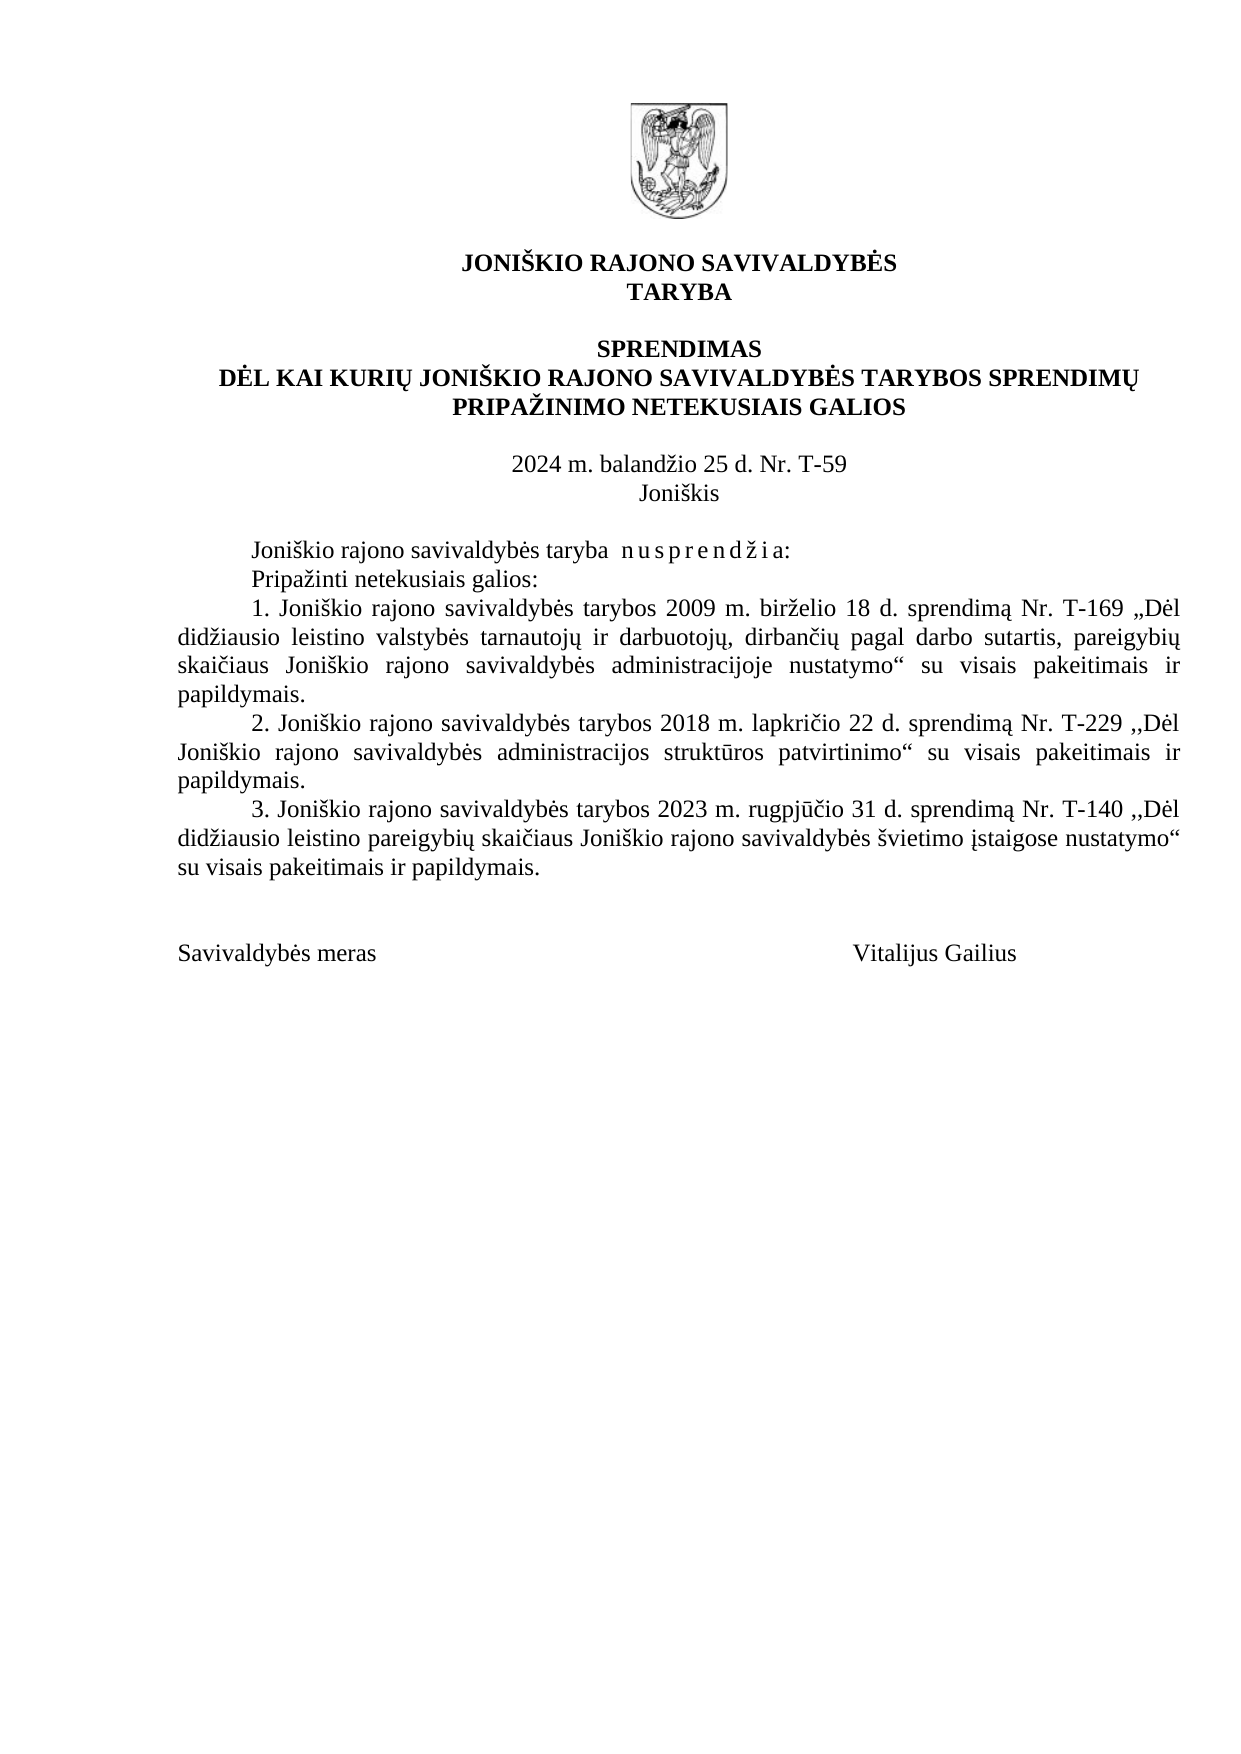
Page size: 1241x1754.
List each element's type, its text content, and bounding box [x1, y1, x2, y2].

text 1. Joniškio rajono savivaldybės tarybos 2009 m. birželio 18 d. sprendimą Nr. T-169 „Dėl didžiausio leistino valstybės tarnautojų ir darbuotojų, dirbančių pagal darbo sutartis, pareigybių skaičiaus Joniškio rajono savivaldybės administracijoje nustatymo“ su visais pakeitimais ir papildymais. [177, 593, 1181, 708]
text Pripažinti netekusiais galios: [177, 564, 1181, 593]
text Joniškis [177, 478, 1181, 507]
text Joniškio rajono savivaldybės TARYBA [177, 248, 1181, 305]
text 2. Joniškio rajono savivaldybės tarybos 2018 m. lapkričio 22 d. sprendimą Nr. T-229 ,,Dėl Joniškio rajono savivaldybės administracijos struktūros patvirtinimo“ su visais pakeitimais ir papildymais. [177, 708, 1181, 794]
text 3. Joniškio rajono savivaldybės tarybos 2023 m. rugpjūčio 31 d. sprendimą Nr. T-140 ,,Dėl didžiausio leistino pareigybių skaičiaus Joniškio rajono savivaldybės švietimo įstaigose nustatymo“ su visais pakeitimais ir papildymais. [177, 794, 1181, 880]
text Joniškio rajono savivaldybės taryba nusprendžia: [177, 535, 1181, 564]
text 2024 m. balandžio 25 d. Nr. T-59 [177, 449, 1181, 478]
text DĖL KAI KURIŲ JONIŠKIO RAJONO SAVIVALDYBĖS TARYBOS SPRENDIMŲ PRIPAŽINIMO NETEKUSIAIS GALIOS [177, 363, 1181, 420]
text SPRENDIMAS [177, 334, 1181, 363]
text Savivaldybės meras Vitalijus Gailius [177, 938, 1181, 967]
